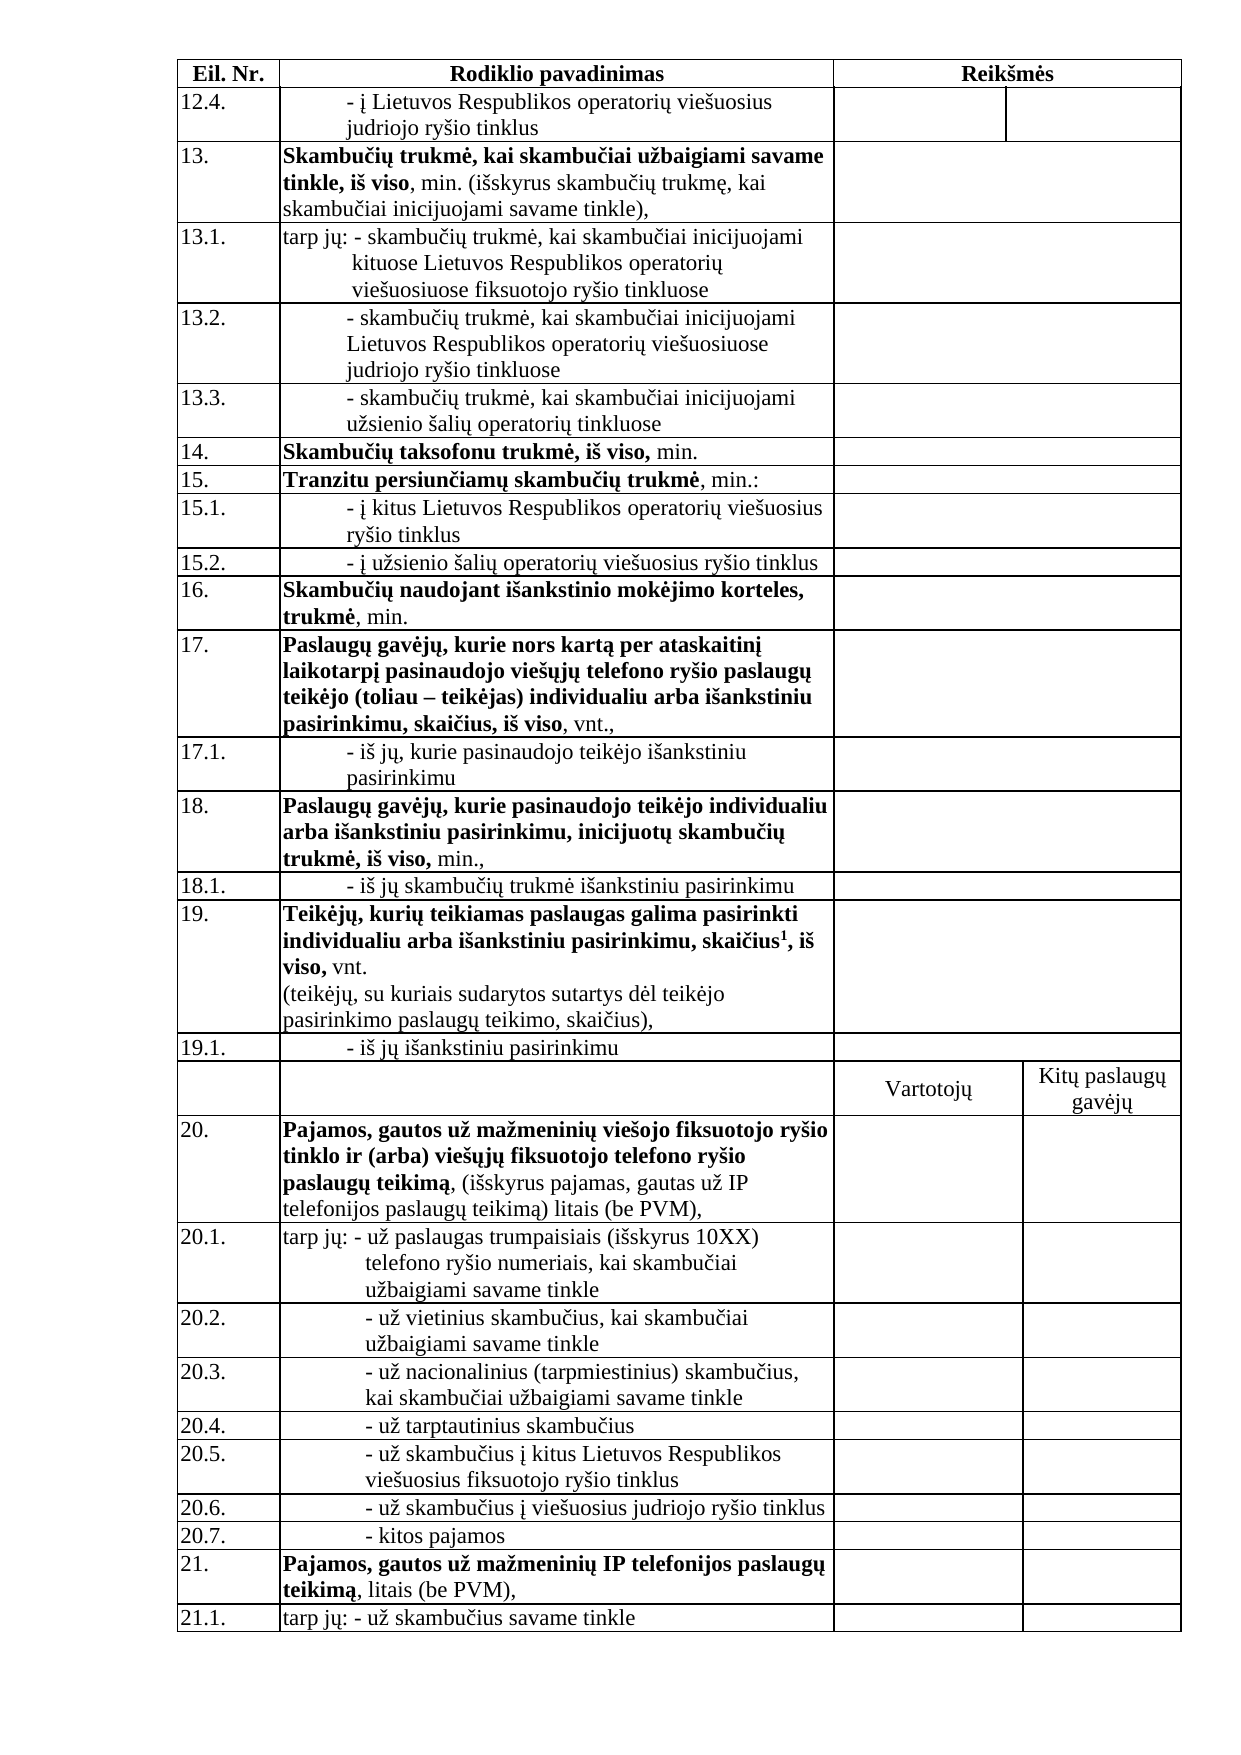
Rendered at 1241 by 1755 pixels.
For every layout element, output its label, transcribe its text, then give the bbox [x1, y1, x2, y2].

table_cell - į Lietuvos Respublikos operatorių viešuosius judriojo ryšio tinklus [281, 88, 833, 141]
table_cell [835, 438, 1180, 465]
table_cell [281, 1062, 833, 1114]
table_cell - į kitus Lietuvos Respublikos operatorių viešuosius ryšio tinklus [281, 494, 833, 547]
table_cell 18. [178, 792, 279, 871]
table_cell - į užsienio šalių operatorių viešuosius ryšio tinklus [281, 549, 833, 575]
table_cell - už skambučius į kitus Lietuvos Respublikos viešuosius fiksuotojo ryšio tinklus [281, 1440, 833, 1493]
table_cell - už vietinius skambučius, kai skambučiai užbaigiami savame tinkle [281, 1304, 833, 1356]
table_cell [835, 1605, 1022, 1631]
table_cell 21. [178, 1550, 279, 1603]
table_cell [1024, 1304, 1180, 1356]
table_cell 20.6. [178, 1495, 279, 1521]
table_header Reikšmės [834, 60, 1181, 86]
table_cell 15.1. [178, 494, 279, 547]
table_cell [835, 1412, 1022, 1438]
table_cell [835, 1116, 1022, 1221]
table_cell [835, 88, 1005, 141]
table_cell 20.5. [178, 1440, 279, 1493]
table_cell [1024, 1358, 1180, 1411]
table_cell - kitos pajamos [281, 1522, 833, 1549]
table_cell [835, 738, 1180, 790]
table_cell [835, 466, 1180, 493]
table_cell [178, 1062, 279, 1114]
table_cell Pajamos, gautos už mažmeninių IP telefonijos paslaugų teikimą, litais (be PVM), [281, 1550, 833, 1603]
table_cell tarp jų: - už paslaugas trumpaisiais (išskyrus 10XX) telefono ryšio numeriais, kai skambučiai užbaigiami savame tinkle [281, 1223, 833, 1302]
table_cell Skambučių taksofonu trukmė, iš viso, min. [281, 438, 833, 465]
table_cell [1024, 1223, 1180, 1302]
table_cell [835, 1358, 1022, 1411]
table_cell [835, 1034, 1180, 1060]
table_cell [835, 1440, 1022, 1493]
table_cell - iš jų, kurie pasinaudojo teikėjo išankstiniu pasirinkimu [281, 738, 833, 790]
table_cell 17.1. [178, 738, 279, 790]
table_cell [835, 1304, 1022, 1356]
table_cell 20. [178, 1116, 279, 1221]
table_cell Skambučių trukmė, kai skambučiai užbaigiami savame tinkle, iš viso, min. (išskyrus skambučių trukmę, kai skambučiai inicijuojami savame tinkle), [281, 142, 833, 221]
table_cell 16. [178, 577, 279, 629]
table_cell Paslaugų gavėjų, kurie pasinaudojo teikėjo individualiu arba išankstiniu pasirinkimu, inicijuotų skambučių trukmė, iš viso, min., [281, 792, 833, 871]
table_cell 21.1. [178, 1605, 279, 1631]
table_cell 19.1. [178, 1034, 279, 1060]
table_cell [835, 577, 1180, 629]
table_cell 15.2. [178, 549, 279, 575]
table_cell - skambučių trukmė, kai skambučiai inicijuojami Lietuvos Respublikos operatorių viešuosiuose judriojo ryšio tinkluose [281, 304, 833, 383]
table_cell [835, 223, 1180, 302]
table_cell [835, 901, 1180, 1032]
table_cell 20.3. [178, 1358, 279, 1411]
table_cell [1024, 1412, 1180, 1438]
table_cell [835, 792, 1180, 871]
table_cell [1024, 1550, 1180, 1603]
table_cell 15. [178, 466, 279, 493]
table_cell 20.2. [178, 1304, 279, 1356]
table_cell 13.3. [178, 384, 279, 437]
table_cell 19. [178, 901, 279, 1032]
table_cell tarp jų: - skambučių trukmė, kai skambučiai inicijuojami kituose Lietuvos Respublikos operatorių viešuosiuose fiksuotojo ryšio tinkluose [281, 223, 833, 302]
table_cell [1024, 1116, 1180, 1221]
table_cell 20.4. [178, 1412, 279, 1438]
table_cell - už tarptautinius skambučius [281, 1412, 833, 1438]
table_cell [1007, 88, 1180, 141]
table_cell 13. [178, 142, 279, 221]
table_cell [1024, 1605, 1180, 1631]
table_cell [835, 494, 1180, 547]
table_cell [835, 142, 1180, 221]
table_cell Kitų paslaugų gavėjų [1024, 1062, 1180, 1114]
table_cell [835, 1522, 1022, 1549]
table_cell tarp jų: - už skambučius savame tinkle [281, 1605, 833, 1631]
table_cell 13.1. [178, 223, 279, 302]
table_cell Skambučių naudojant išankstinio mokėjimo korteles, trukmė, min. [281, 577, 833, 629]
table_cell [1024, 1522, 1180, 1549]
table_cell [835, 549, 1180, 575]
table_cell [835, 304, 1180, 383]
table_cell [835, 1495, 1022, 1521]
table_cell 20.1. [178, 1223, 279, 1302]
table_cell Vartotojų [835, 1062, 1022, 1114]
table_cell 12.4. [178, 88, 279, 141]
table_cell [1024, 1495, 1180, 1521]
table_cell [1024, 1440, 1180, 1493]
table_cell - iš jų išankstiniu pasirinkimu [281, 1034, 833, 1060]
table_cell [835, 384, 1180, 437]
table_cell [835, 873, 1180, 899]
table_cell 20.7. [178, 1522, 279, 1549]
table_cell 13.2. [178, 304, 279, 383]
table_cell Paslaugų gavėjų, kurie nors kartą per ataskaitinį laikotarpį pasinaudojo viešųjų telefono ryšio paslaugų teikėjo (toliau – teikėjas) individualiu arba išankstiniu pasirinkimu, skaičius, iš viso, vnt., [281, 631, 833, 736]
table_cell - už nacionalinius (tarpmiestinius) skambučius, kai skambučiai užbaigiami savame tinkle [281, 1358, 833, 1411]
table_cell - iš jų skambučių trukmė išankstiniu pasirinkimu [281, 873, 833, 899]
table_cell 14. [178, 438, 279, 465]
table_header Eil. Nr. [178, 60, 279, 86]
table_cell Teikėjų, kurių teikiamas paslaugas galima pasirinkti individualiu arba išankstiniu pasirinkimu, skaičius1, iš viso, vnt. (teikėjų, su kuriais sudarytos sutartys dėl teikėjo pasirinkimo paslaugų teikimo, skaičius), [281, 901, 833, 1032]
table_header Rodiklio pavadinimas [280, 60, 833, 86]
table_cell Pajamos, gautos už mažmeninių viešojo fiksuotojo ryšio tinklo ir (arba) viešųjų fiksuotojo telefono ryšio paslaugų teikimą, (išskyrus pajamas, gautas už IP telefonijos paslaugų teikimą) litais (be PVM), [281, 1116, 833, 1221]
table_cell [835, 1223, 1022, 1302]
table_cell 17. [178, 631, 279, 736]
table_cell Tranzitu persiunčiamų skambučių trukmė, min.: [281, 466, 833, 493]
table_cell [835, 1550, 1022, 1603]
table_cell 18.1. [178, 873, 279, 899]
table_cell - skambučių trukmė, kai skambučiai inicijuojami užsienio šalių operatorių tinkluose [281, 384, 833, 437]
table_cell - už skambučius į viešuosius judriojo ryšio tinklus [281, 1495, 833, 1521]
table_cell [835, 631, 1180, 736]
